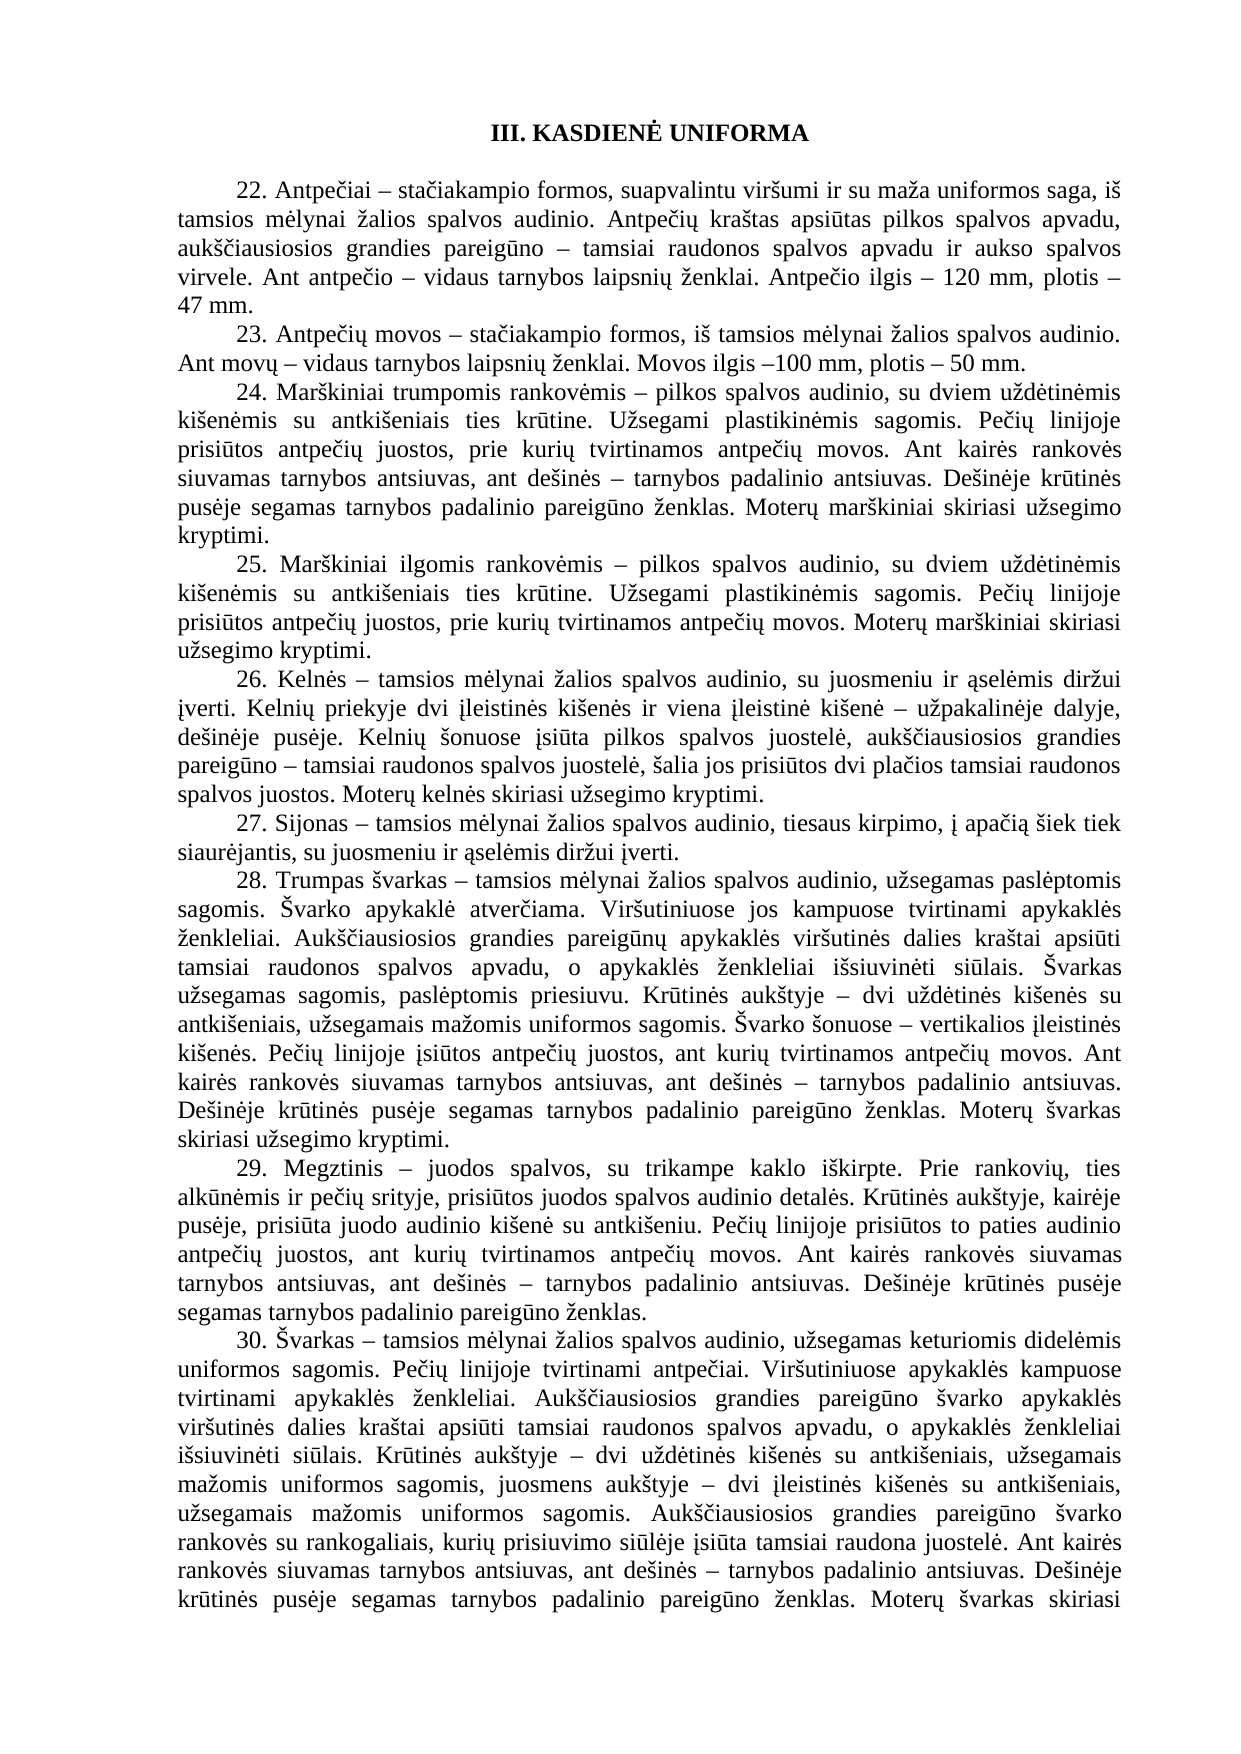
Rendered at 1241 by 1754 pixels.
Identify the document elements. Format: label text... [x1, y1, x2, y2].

text 24. Marškiniai trumpomis rankovėmis – pilkos spalvos audinio, su dviem uždėtinėmis kišenėmis su antkišeniais ties krūtine. Užsegami plastikinėmis sagomis. Pečių linijoje prisiūtos antpečių juostos, prie kurių tvirtinamos antpečių movos. Ant kairės rankovės siuvamas tarnybos antsiuvas, ant dešinės – tarnybos padalinio antsiuvas. Dešinėje krūtinės pusėje segamas tarnybos padalinio pareigūno ženklas. Moterų marškiniai skiriasi užsegimo kryptimi. [177, 377, 1122, 549]
text 30. Švarkas – tamsios mėlynai žalios spalvos audinio, užsegamas keturiomis didelėmis uniformos sagomis. Pečių linijoje tvirtinami antpečiai. Viršutiniuose apykaklės kampuose tvirtinami apykaklės ženkleliai. Aukščiausiosios grandies pareigūno švarko apykaklės viršutinės dalies kraštai apsiūti tamsiai raudonos spalvos apvadu, o apykaklės ženkleliai išsiuvinėti siūlais. Krūtinės aukštyje – dvi uždėtinės kišenės su antkišeniais, užsegamais mažomis uniformos sagomis, juosmens aukštyje – dvi įleistinės kišenės su antkišeniais, užsegamais mažomis uniformos sagomis. Aukščiausiosios grandies pareigūno švarko rankovės su rankogaliais, kurių prisiuvimo siūlėje įsiūta tamsiai raudona juostelė. Ant kairės rankovės siuvamas tarnybos antsiuvas, ant dešinės – tarnybos padalinio antsiuvas. Dešinėje krūtinės pusėje segamas tarnybos padalinio pareigūno ženklas. Moterų švarkas skiriasi [177, 1326, 1122, 1613]
text 26. Kelnės – tamsios mėlynai žalios spalvos audinio, su juosmeniu ir ąselėmis diržui įverti. Kelnių priekyje dvi įleistinės kišenės ir viena įleistinė kišenė – užpakalinėje dalyje, dešinėje pusėje. Kelnių šonuose įsiūta pilkos spalvos juostelė, aukščiausiosios grandies pareigūno – tamsiai raudonos spalvos juostelė, šalia jos prisiūtos dvi plačios tamsiai raudonos spalvos juostos. Moterų kelnės skiriasi užsegimo kryptimi. [177, 664, 1122, 808]
text 28. Trumpas švarkas – tamsios mėlynai žalios spalvos audinio, užsegamas paslėptomis sagomis. Švarko apykaklė atverčiama. Viršutiniuose jos kampuose tvirtinami apykaklės ženkleliai. Aukščiausiosios grandies pareigūnų apykaklės viršutinės dalies kraštai apsiūti tamsiai raudonos spalvos apvadu, o apykaklės ženkleliai išsiuvinėti siūlais. Švarkas užsegamas sagomis, paslėptomis priesiuvu. Krūtinės aukštyje – dvi uždėtinės kišenės su antkišeniais, užsegamais mažomis uniformos sagomis. Švarko šonuose – vertikalios įleistinės kišenės. Pečių linijoje įsiūtos antpečių juostos, ant kurių tvirtinamos antpečių movos. Ant kairės rankovės siuvamas tarnybos antsiuvas, ant dešinės – tarnybos padalinio antsiuvas. Dešinėje krūtinės pusėje segamas tarnybos padalinio pareigūno ženklas. Moterų švarkas skiriasi užsegimo kryptimi. [177, 866, 1122, 1153]
text III. KASDIENĖ UNIFORMA [177, 118, 1122, 147]
text 22. Antpečiai – stačiakampio formos, suapvalintu viršumi ir su maža uniformos saga, iš tamsios mėlynai žalios spalvos audinio. Antpečių kraštas apsiūtas pilkos spalvos apvadu, aukščiausiosios grandies pareigūno – tamsiai raudonos spalvos apvadu ir aukso spalvos virvele. Ant antpečio – vidaus tarnybos laipsnių ženklai. Antpečio ilgis – 120 mm, plotis – 47 mm. [177, 176, 1122, 319]
text 29. Megztinis – juodos spalvos, su trikampe kaklo iškirpte. Prie rankovių, ties alkūnėmis ir pečių srityje, prisiūtos juodos spalvos audinio detalės. Krūtinės aukštyje, kairėje pusėje, prisiūta juodo audinio kišenė su antkišeniu. Pečių linijoje prisiūtos to paties audinio antpečių juostos, ant kurių tvirtinamos antpečių movos. Ant kairės rankovės siuvamas tarnybos antsiuvas, ant dešinės – tarnybos padalinio antsiuvas. Dešinėje krūtinės pusėje segamas tarnybos padalinio pareigūno ženklas. [177, 1153, 1122, 1326]
text 23. Antpečių movos – stačiakampio formos, iš tamsios mėlynai žalios spalvos audinio. Ant movų – vidaus tarnybos laipsnių ženklai. Movos ilgis –100 mm, plotis – 50 mm. [177, 319, 1122, 377]
text 25. Marškiniai ilgomis rankovėmis – pilkos spalvos audinio, su dviem uždėtinėmis kišenėmis su antkišeniais ties krūtine. Užsegami plastikinėmis sagomis. Pečių linijoje prisiūtos antpečių juostos, prie kurių tvirtinamos antpečių movos. Moterų marškiniai skiriasi užsegimo kryptimi. [177, 549, 1122, 664]
text 27. Sijonas – tamsios mėlynai žalios spalvos audinio, tiesaus kirpimo, į apačią šiek tiek siaurėjantis, su juosmeniu ir ąselėmis diržui įverti. [177, 808, 1122, 866]
